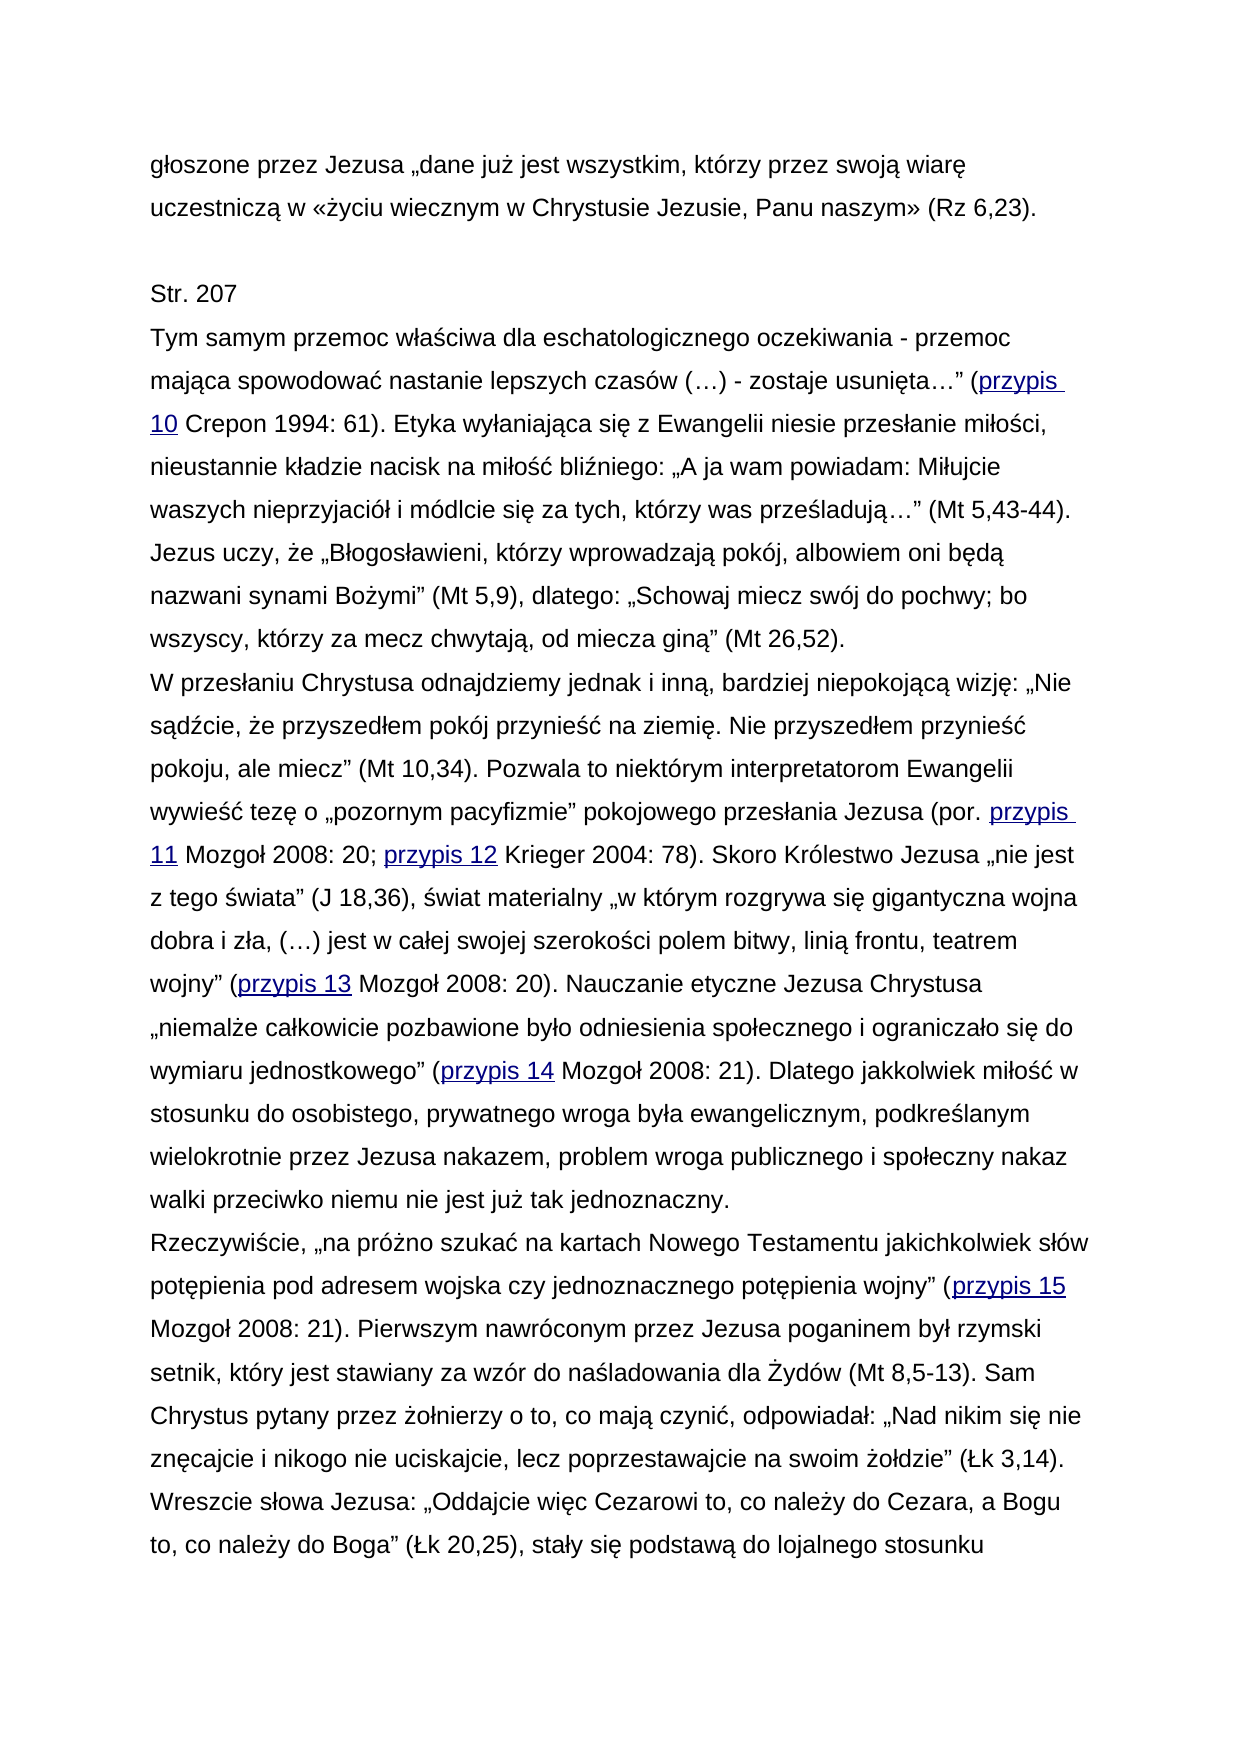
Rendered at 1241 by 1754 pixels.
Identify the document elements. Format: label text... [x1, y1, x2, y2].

text Tym samym przemoc właściwa dla eschatologicznego oczekiwania - przemoc mająca spowodować nastanie lepszych czasów (…) - zostaje usunięta…” (przypis 10 Crepon 1994: 61). Etyka wyłaniająca się z Ewangelii niesie przesłanie miłości, nieustannie kładzie nacisk na miłość bliźniego: „A ja wam powiadam: Miłujcie waszych nieprzyjaciół i módlcie się za tych, którzy was prześladują…” (Mt 5,43-44). Jezus uczy, że „Błogosławieni, którzy wprowadzają pokój, albowiem oni będą nazwani synami Bożymi” (Mt 5,9), dlatego: „Schowaj miecz swój do pochwy; bo wszyscy, którzy za mecz chwytają, od miecza giną” (Mt 26,52). [150, 322, 1090, 653]
text Rzeczywiście, „na próżno szukać na kartach Nowego Testamentu jakichkolwiek słów potępienia pod adresem wojska czy jednoznacznego potępienia wojny” (przypis 15 Mozgoł 2008: 21). Pierwszym nawróconym przez Jezusa poganinem był rzymski setnik, który jest stawiany za wzór do naśladowania dla Żydów (Mt 8,5-13). Sam Chrystus pytany przez żołnierzy o to, co mają czynić, odpowiadał: „Nad nikim się nie znęcajcie i nikogo nie uciskajcie, lecz poprzestawajcie na swoim żołdzie” (Łk 3,14). Wreszcie słowa Jezusa: „Oddajcie więc Cezarowi to, co należy do Cezara, a Bogu to, co należy do Boga” (Łk 20,25), stały się podstawą do lojalnego stosunku [150, 1228, 1090, 1559]
text głoszone przez Jezusa „dane już jest wszystkim, którzy przez swoją wiarę uczestniczą w «życiu wiecznym w Chrystusie Jezusie, Panu naszym» (Rz 6,23). [150, 150, 1090, 222]
text W przesłaniu Chrystusa odnajdziemy jednak i inną, bardziej niepokojącą wizję: „Nie sądźcie, że przyszedłem pokój przynieść na ziemię. Nie przyszedłem przynieść pokoju, ale miecz” (Mt 10,34). Pozwala to niektórym interpretatorom Ewangelii wywieść tezę o „pozornym pacyfizmie” pokojowego przesłania Jezusa (por. przypis 11 Mozgoł 2008: 20; przypis 12 Krieger 2004: 78). Skoro Królestwo Jezusa „nie jest z tego świata” (J 18,36), świat materialny „w którym rozgrywa się gigantyczna wojna dobra i zła, (…) jest w całej swojej szerokości polem bitwy, linią frontu, teatrem wojny” (przypis 13 Mozgoł 2008: 20). Nauczanie etyczne Jezusa Chrystusa „niemalże całkowicie pozbawione było odniesienia społecznego i ograniczało się do wymiaru jednostkowego” (przypis 14 Mozgoł 2008: 21). Dlatego jakkolwiek miłość w stosunku do osobistego, prywatnego wroga była ewangelicznym, podkreślanym wielokrotnie przez Jezusa nakazem, problem wroga publicznego i społeczny nakaz walki przeciwko niemu nie jest już tak jednoznaczny. [150, 667, 1090, 1214]
text Str. 207 [150, 279, 1090, 308]
